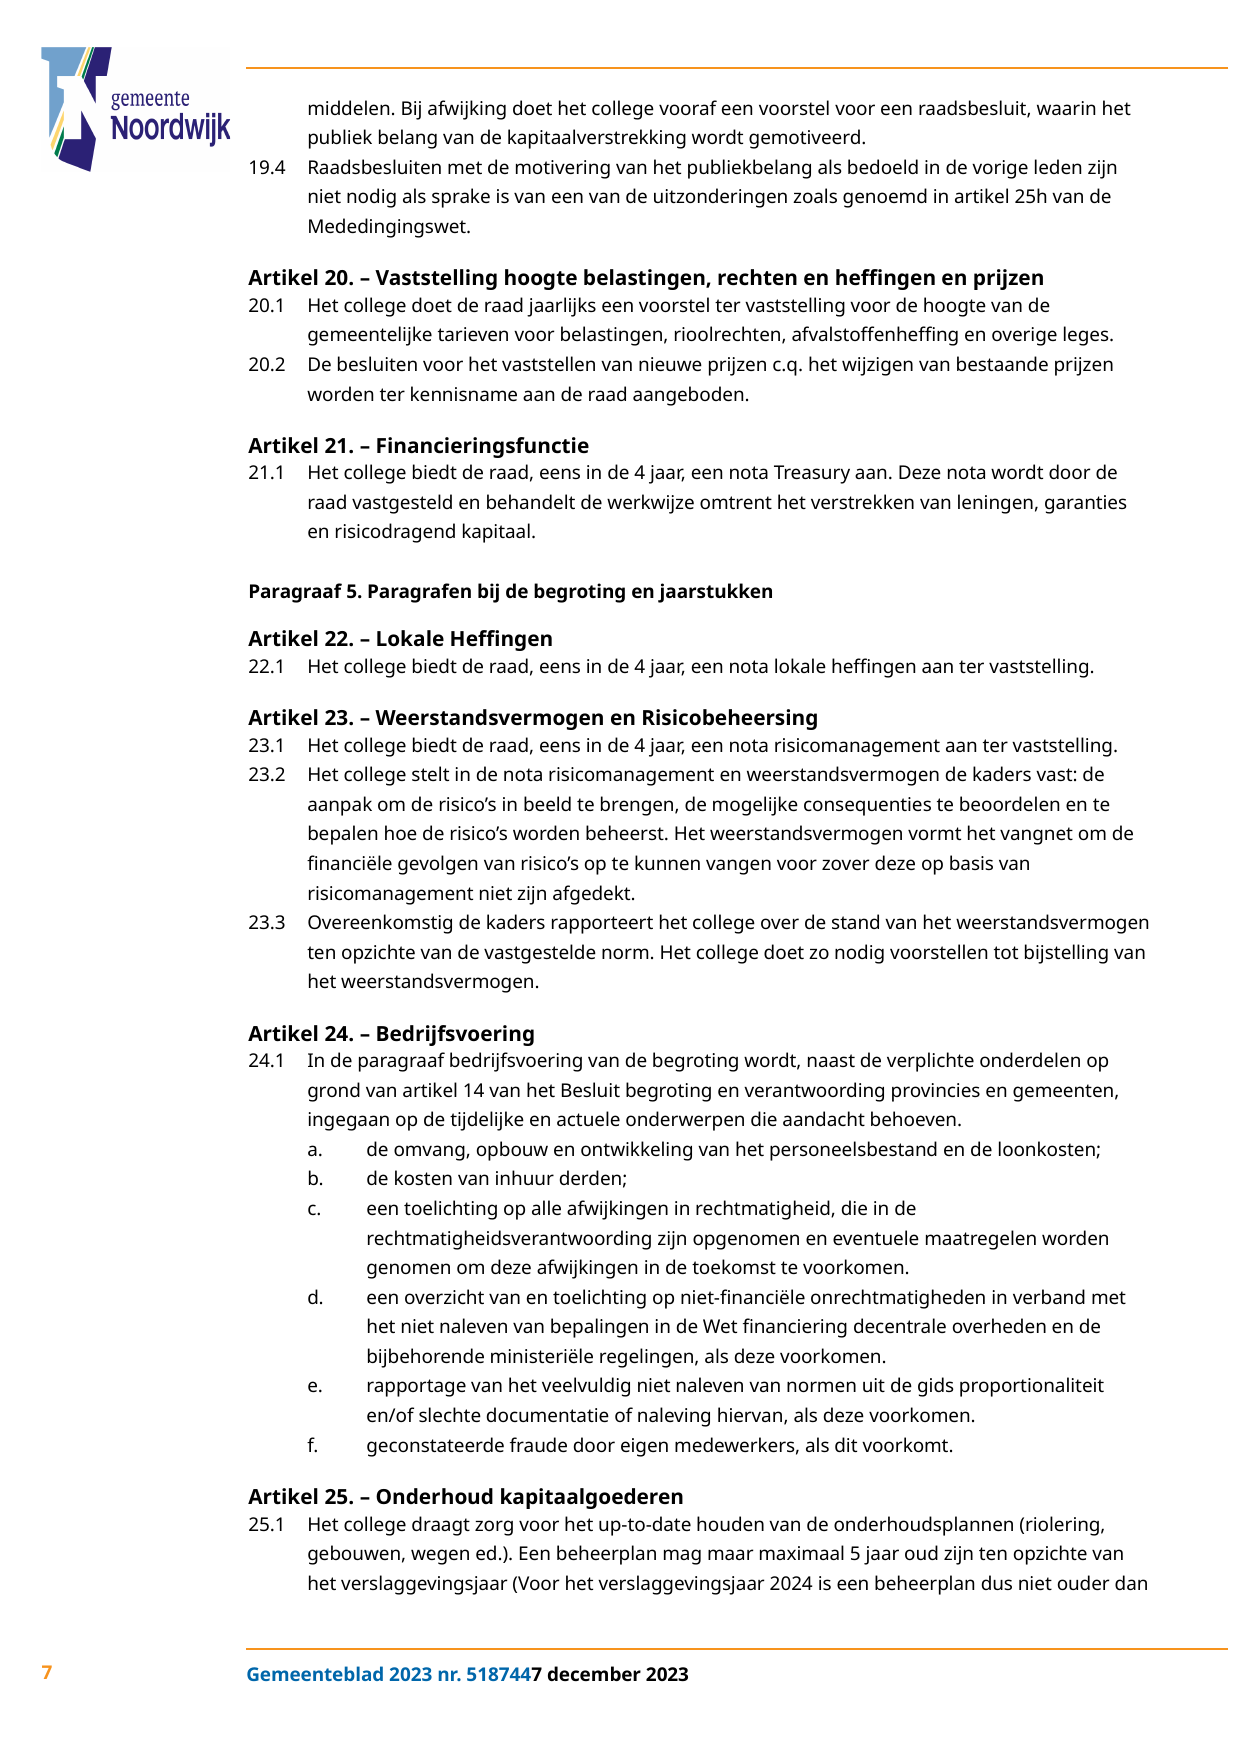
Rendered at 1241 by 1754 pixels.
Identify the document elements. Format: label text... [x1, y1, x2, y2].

list Het college biedt de raad, eens in de 4 jaar, een nota risicomanagement aan ter vaststelling. [248, 732, 1152, 757]
list middelen. Bij afwijking doet het college vooraf een voorstel voor een raadsbesluit, waarin het publiek belang van de kapitaalverstrekking wordt gemotiveerd. [248, 95, 1152, 150]
list De besluiten voor het vaststellen van nieuwe prijzen c.q. het wijzigen van bestaande prijzen worden ter kennisname aan de raad aangeboden. [248, 351, 1152, 406]
text Artikel 25. – Onderhoud kapitaalgoederen [248, 1482, 1152, 1511]
picture [41, 47, 231, 172]
list de kosten van inhuur derden; [307, 1166, 1152, 1191]
list Het college biedt de raad, eens in de 4 jaar, een nota lokale heffingen aan ter vaststelling. [248, 653, 1152, 679]
text Artikel 24. – Bedrijfsvoering [248, 1019, 1152, 1047]
list geconstateerde fraude door eigen medewerkers, als dit voorkomt. [307, 1432, 1152, 1458]
list Het college stelt in de nota risicomanagement en weerstandsvermogen de kaders vast: de aanpak om de risico’s in beeld te brengen, de mogelijke consequenties te beoordelen en te bepalen hoe de risico’s worden beheerst. Het weerstandsvermogen vormt het vangnet om de financiële gevolgen van risico’s op te kunnen vangen voor zover deze op basis van risicomanagement niet zijn afgedekt. [248, 761, 1152, 905]
list rapportage van het veelvuldig niet naleven van normen uit de gids proportionaliteit en/of slechte documentatie of naleving hiervan, als deze voorkomen. [307, 1373, 1152, 1428]
list Overeenkomstig de kaders rapporteert het college over de stand van het weerstandsvermogen ten opzichte van de vastgestelde norm. Het college doet zo nodig voorstellen tot bijstelling van het weerstandsvermogen. [248, 909, 1152, 994]
list Het college doet de raad jaarlijks een voorstel ter vaststelling voor de hoogte van de gemeentelijke tarieven voor belastingen, rioolrechten, afvalstoffenheffing en overige leges. [248, 292, 1152, 347]
text Artikel 21. – Financieringsfunctie [248, 431, 1152, 459]
list de omvang, opbouw en ontwikkeling van het personeelsbestand en de loonkosten; [307, 1136, 1152, 1162]
list een overzicht van en toelichting op niet-financiële onrechtmatigheden in verband met het niet naleven van bepalingen in de Wet financiering decentrale overheden en de bijbehorende ministeriële regelingen, als deze voorkomen. [307, 1284, 1152, 1369]
text Paragraaf 5. Paragrafen bij de begroting en jaarstukken [248, 578, 1152, 604]
list Het college draagt zorg voor het up-to-date houden van de onderhoudsplannen (riolering, gebouwen, wegen ed.). Een beheerplan mag maar maximaal 5 jaar oud zijn ten opzichte van het verslaggevingsjaar (Voor het verslaggevingsjaar 2024 is een beheerplan dus niet ouder dan [248, 1511, 1152, 1596]
list In de paragraaf bedrijfsvoering van de begroting wordt, naast de verplichte onderdelen op grond van artikel 14 van het Besluit begroting en verantwoording provincies en gemeenten, ingegaan op de tijdelijke en actuele onderwerpen die aandacht behoeven. [248, 1047, 1152, 1132]
text Artikel 22. – Lokale Heffingen [248, 624, 1152, 653]
list een toelichting op alle afwijkingen in rechtmatigheid, die in de rechtmatigheidsverantwoording zijn opgenomen en eventuele maatregelen worden genomen om deze afwijkingen in de toekomst te voorkomen. [307, 1195, 1152, 1280]
list Het college biedt de raad, eens in de 4 jaar, een nota Treasury aan. Deze nota wordt door de raad vastgesteld en behandelt de werkwijze omtrent het verstrekken van leningen, garanties en risicodragend kapitaal. [248, 459, 1152, 544]
text Artikel 23. – Weerstandsvermogen en Risicobeheersing [248, 703, 1152, 732]
text Artikel 20. – Vaststelling hoogte belastingen, rechten en heffingen en prijzen [248, 263, 1152, 292]
list Raadsbesluiten met de motivering van het publiekbelang als bedoeld in de vorige leden zijn niet nodig als sprake is van een van de uitzonderingen zoals genoemd in artikel 25h van de Mededingingswet. [248, 154, 1152, 239]
